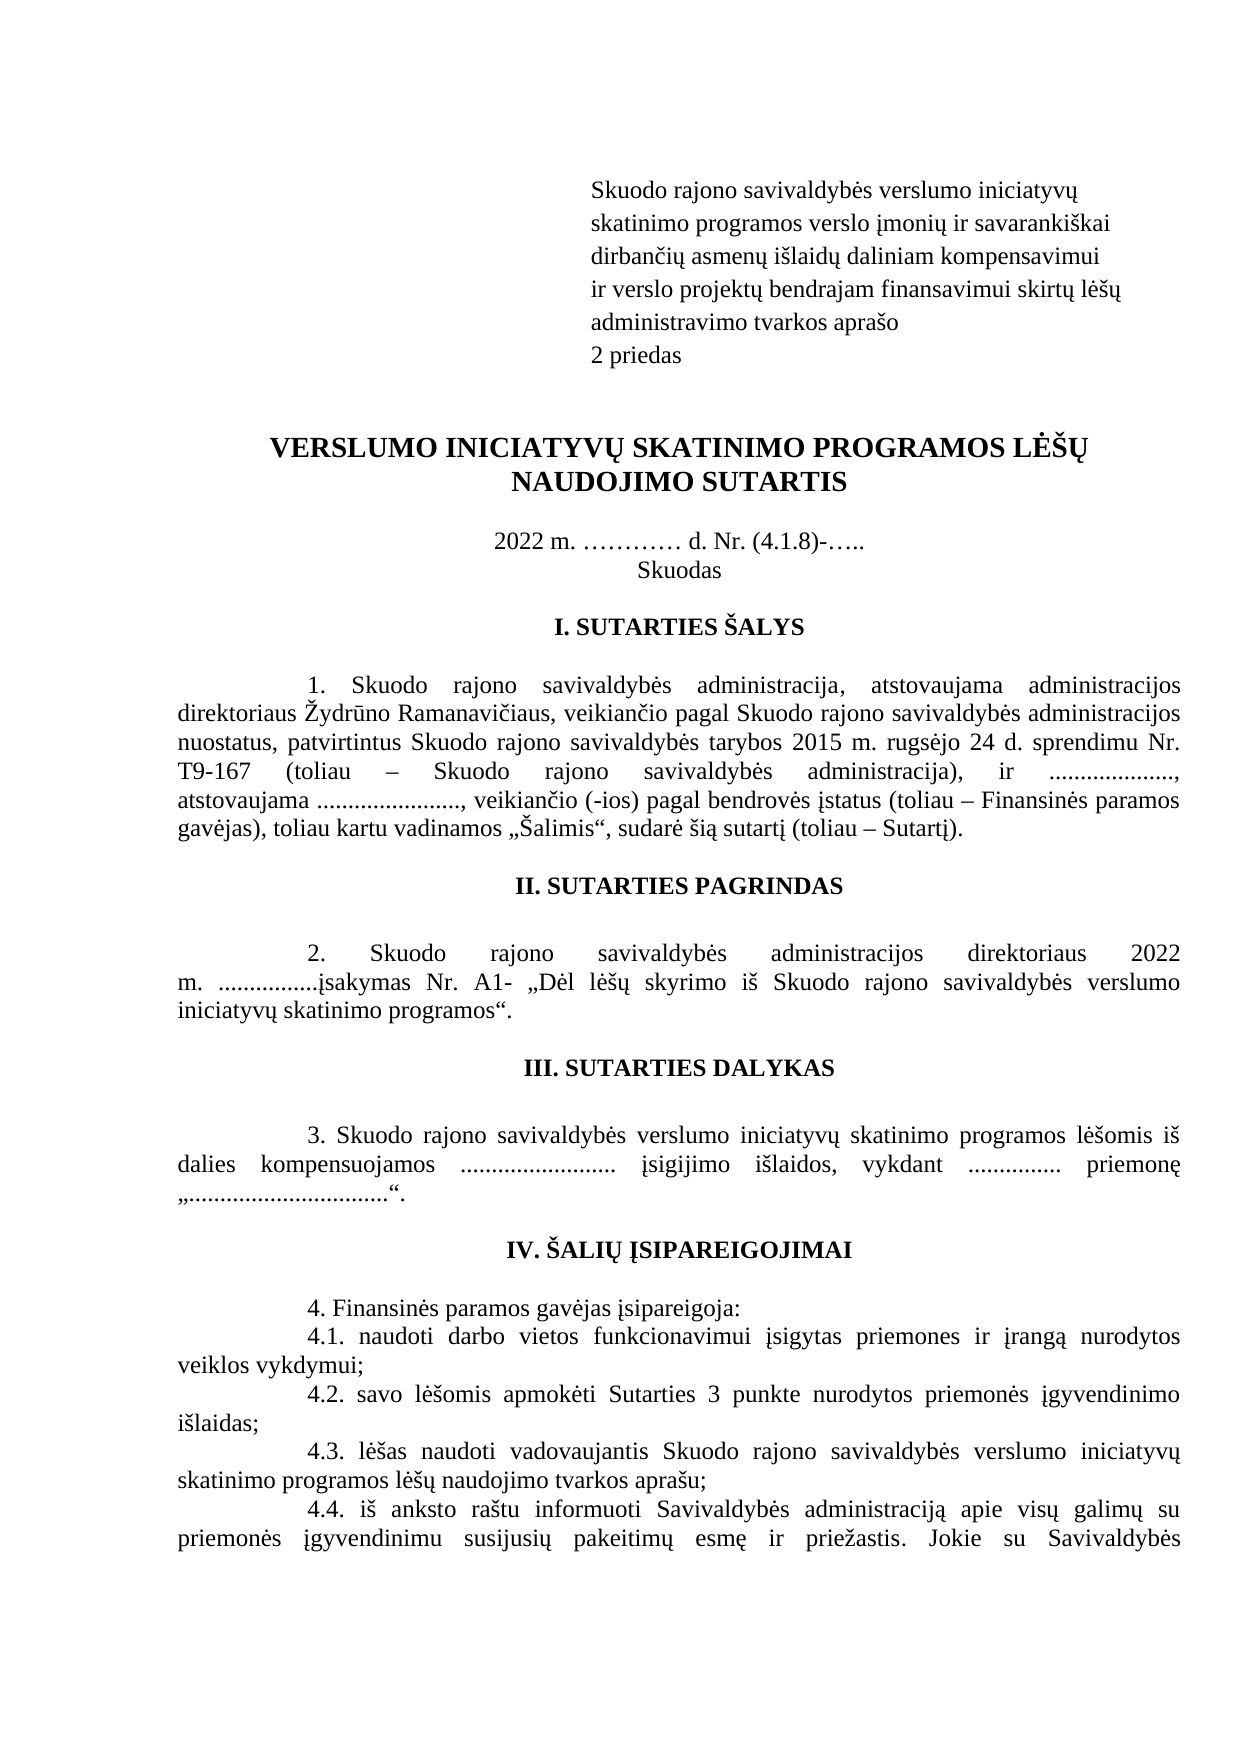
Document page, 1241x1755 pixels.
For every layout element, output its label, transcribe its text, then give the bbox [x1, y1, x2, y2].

text 1. Skuodo rajono savivaldybės administracija, atstovaujama administracijos direktoriaus Žydrūno Ramanavičiaus, veikiančio pagal Skuodo rajono savivaldybės administracijos nuostatus, patvirtintus Skuodo rajono savivaldybės tarybos 2015 m. rugsėjo 24 d. sprendimu Nr. T9-167 (toliau – Skuodo rajono savivaldybės administracija), ir ...................., atstovaujama ......................., veikiančio (-ios) pagal bendrovės įstatus (toliau – Finansinės paramos gavėjas), toliau kartu vadinamos „Šalimis“, sudarė šią sutartį (toliau – Sutartį). [177, 670, 1181, 842]
text III. SUTARTIES DALYKAS [177, 1053, 1181, 1082]
text dirbančių asmenų išlaidų daliniam kompensavimui [591, 241, 1181, 270]
text I. SUTARTIES ŠALYS [177, 612, 1181, 641]
text 4.1. naudoti darbo vietos funkcionavimui įsigytas priemones ir įrangą nurodytos veiklos vykdymui; [177, 1321, 1181, 1379]
text 4.4. iš anksto raštu informuoti Savivaldybės administraciją apie visų galimų su priemonės įgyvendinimu susijusių pakeitimų esmę ir priežastis. Jokie su Savivaldybės [177, 1494, 1181, 1551]
text 4. Finansinės paramos gavėjas įsipareigoja: [177, 1293, 1181, 1321]
text 2. Skuodo rajono savivaldybės administracijos direktoriaus 2022 m. ................įsakymas Nr. A1- „Dėl lėšų skyrimo iš Skuodo rajono savivaldybės verslumo iniciatyvų skatinimo programos“. [177, 938, 1181, 1024]
text ir verslo projektų bendrajam finansavimui skirtų lėšų [591, 274, 1181, 303]
text II. SUTARTIES PAGRINDAS [177, 871, 1181, 900]
text Skuodo rajono savivaldybės verslumo iniciatyvų [591, 175, 1181, 204]
text skatinimo programos verslo įmonių ir savarankiškai [591, 208, 1181, 237]
text administravimo tvarkos aprašo [591, 307, 1181, 336]
text 2022 m. ………… d. Nr. (4.1.8)-….. [177, 526, 1181, 555]
subtitle verslumo iniciatyvų skatinimo programos lėšų naudojimo sutartis [177, 430, 1181, 497]
text 2 priedas [591, 340, 1181, 369]
text 3. Skuodo rajono savivaldybės verslumo iniciatyvų skatinimo programos lėšomis iš dalies kompensuojamos ......................... įsigijimo išlaidos, vykdant ............... priemonę „................................“. [177, 1120, 1181, 1206]
text 4.3. lėšas naudoti vadovaujantis Skuodo rajono savivaldybės verslumo iniciatyvų skatinimo programos lėšų naudojimo tvarkos aprašu; [177, 1436, 1181, 1494]
text Skuodas [177, 555, 1181, 583]
text IV. ŠALIŲ ĮSIPAREIGOJIMAI [177, 1235, 1181, 1264]
text 4.2. savo lėšomis apmokėti Sutarties 3 punkte nurodytos priemonės įgyvendinimo išlaidas; [177, 1379, 1181, 1436]
